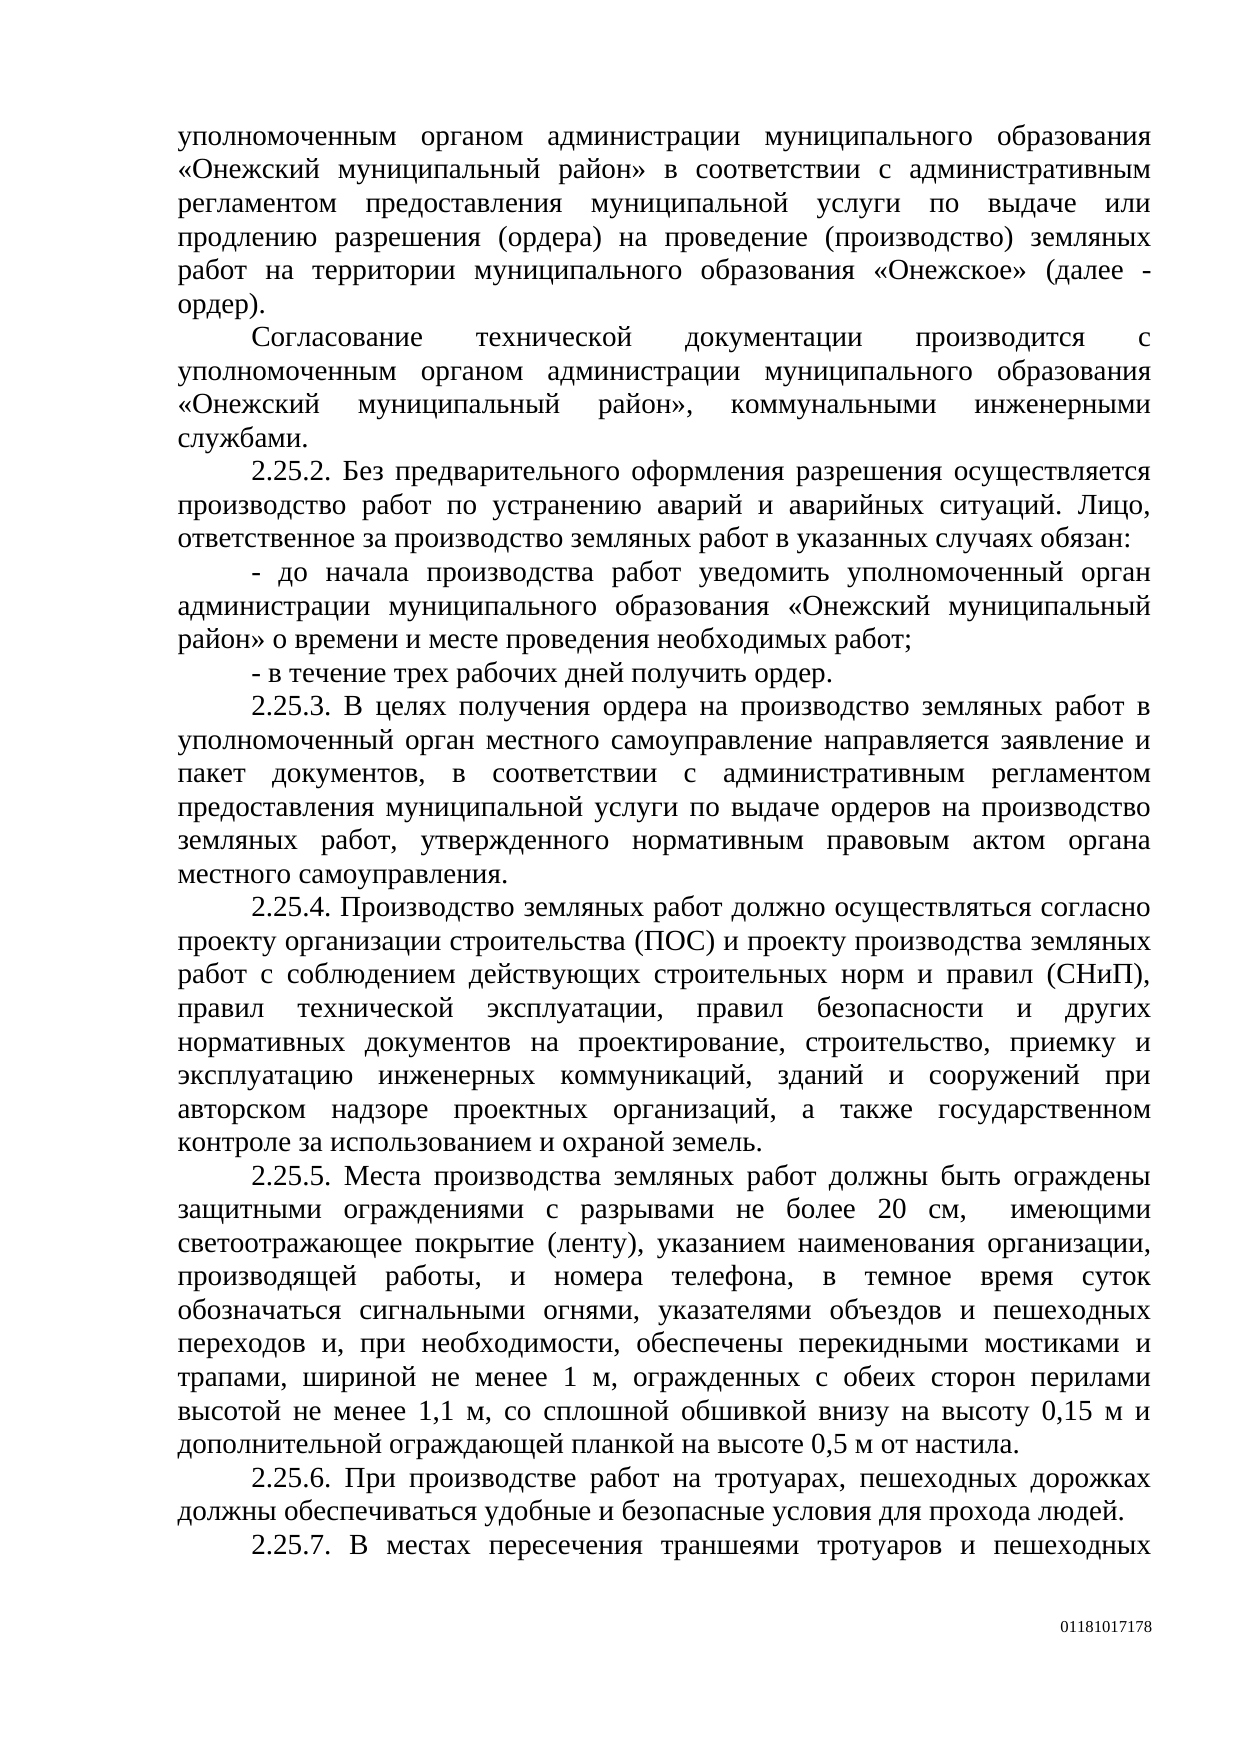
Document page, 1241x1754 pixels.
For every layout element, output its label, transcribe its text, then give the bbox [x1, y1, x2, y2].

text 2.25.2. Без предварительного оформления разрешения осуществляется производство работ по устранению аварий и аварийных ситуаций. Лицо, ответственное за производство земляных работ в указанных случаях обязан: [177, 453, 1152, 554]
text 2.25.7. В местах пересечения траншеями тротуаров и пешеходных [177, 1527, 1152, 1560]
text 2.25.3. В целях получения ордера на производство земляных работ в уполномоченный орган местного самоуправление направляется заявление и пакет документов, в соответствии с административным регламентом предоставления муниципальной услуги по выдаче ордеров на производство земляных работ, утвержденного нормативным правовым актом органа местного самоуправления. [177, 688, 1152, 889]
text 2.25.6. При производстве работ на тротуарах, пешеходных дорожках должны обеспечиваться удобные и безопасные условия для прохода людей. [177, 1460, 1152, 1527]
text - до начала производства работ уведомить уполномоченный орган администрации муниципального образования «Онежский муниципальный район» о времени и месте проведения необходимых работ; [177, 554, 1152, 655]
text уполномоченным органом администрации муниципального образования «Онежский муниципальный район» в соответствии с административным регламентом предоставления муниципальной услуги по выдаче или продлению разрешения (ордера) на проведение (производство) земляных работ на территории муниципального образования «Онежское» (далее - ордер). [177, 118, 1152, 319]
text 2.25.4. Производство земляных работ должно осуществляться согласно проекту организации строительства (ПОС) и проекту производства земляных работ с соблюдением действующих строительных норм и правил (СНиП), правил технической эксплуатации, правил безопасности и других нормативных документов на проектирование, строительство, приемку и эксплуатацию инженерных коммуникаций, зданий и сооружений при авторском надзоре проектных организаций, а также государственном контроле за использованием и охраной земель. [177, 889, 1152, 1158]
text 2.25.5. Места производства земляных работ должны быть ограждены защитными ограждениями с разрывами не более 20 см, имеющими светоотражающее покрытие (ленту), указанием наименования организации, производящей работы, и номера телефона, в темное время суток обозначаться сигнальными огнями, указателями объездов и пешеходных переходов и, при необходимости, обеспечены перекидными мостиками и трапами, шириной не менее 1 м, огражденных с обеих сторон перилами высотой не менее 1,1 м, со сплошной обшивкой внизу на высоту 0,15 м и дополнительной ограждающей планкой на высоте 0,5 м от настила. [177, 1158, 1152, 1460]
text Согласование технической документации производится с уполномоченным органом администрации муниципального образования «Онежский муниципальный район», коммунальными инженерными службами. [177, 319, 1152, 453]
text - в течение трех рабочих дней получить ордер. [177, 655, 1152, 688]
